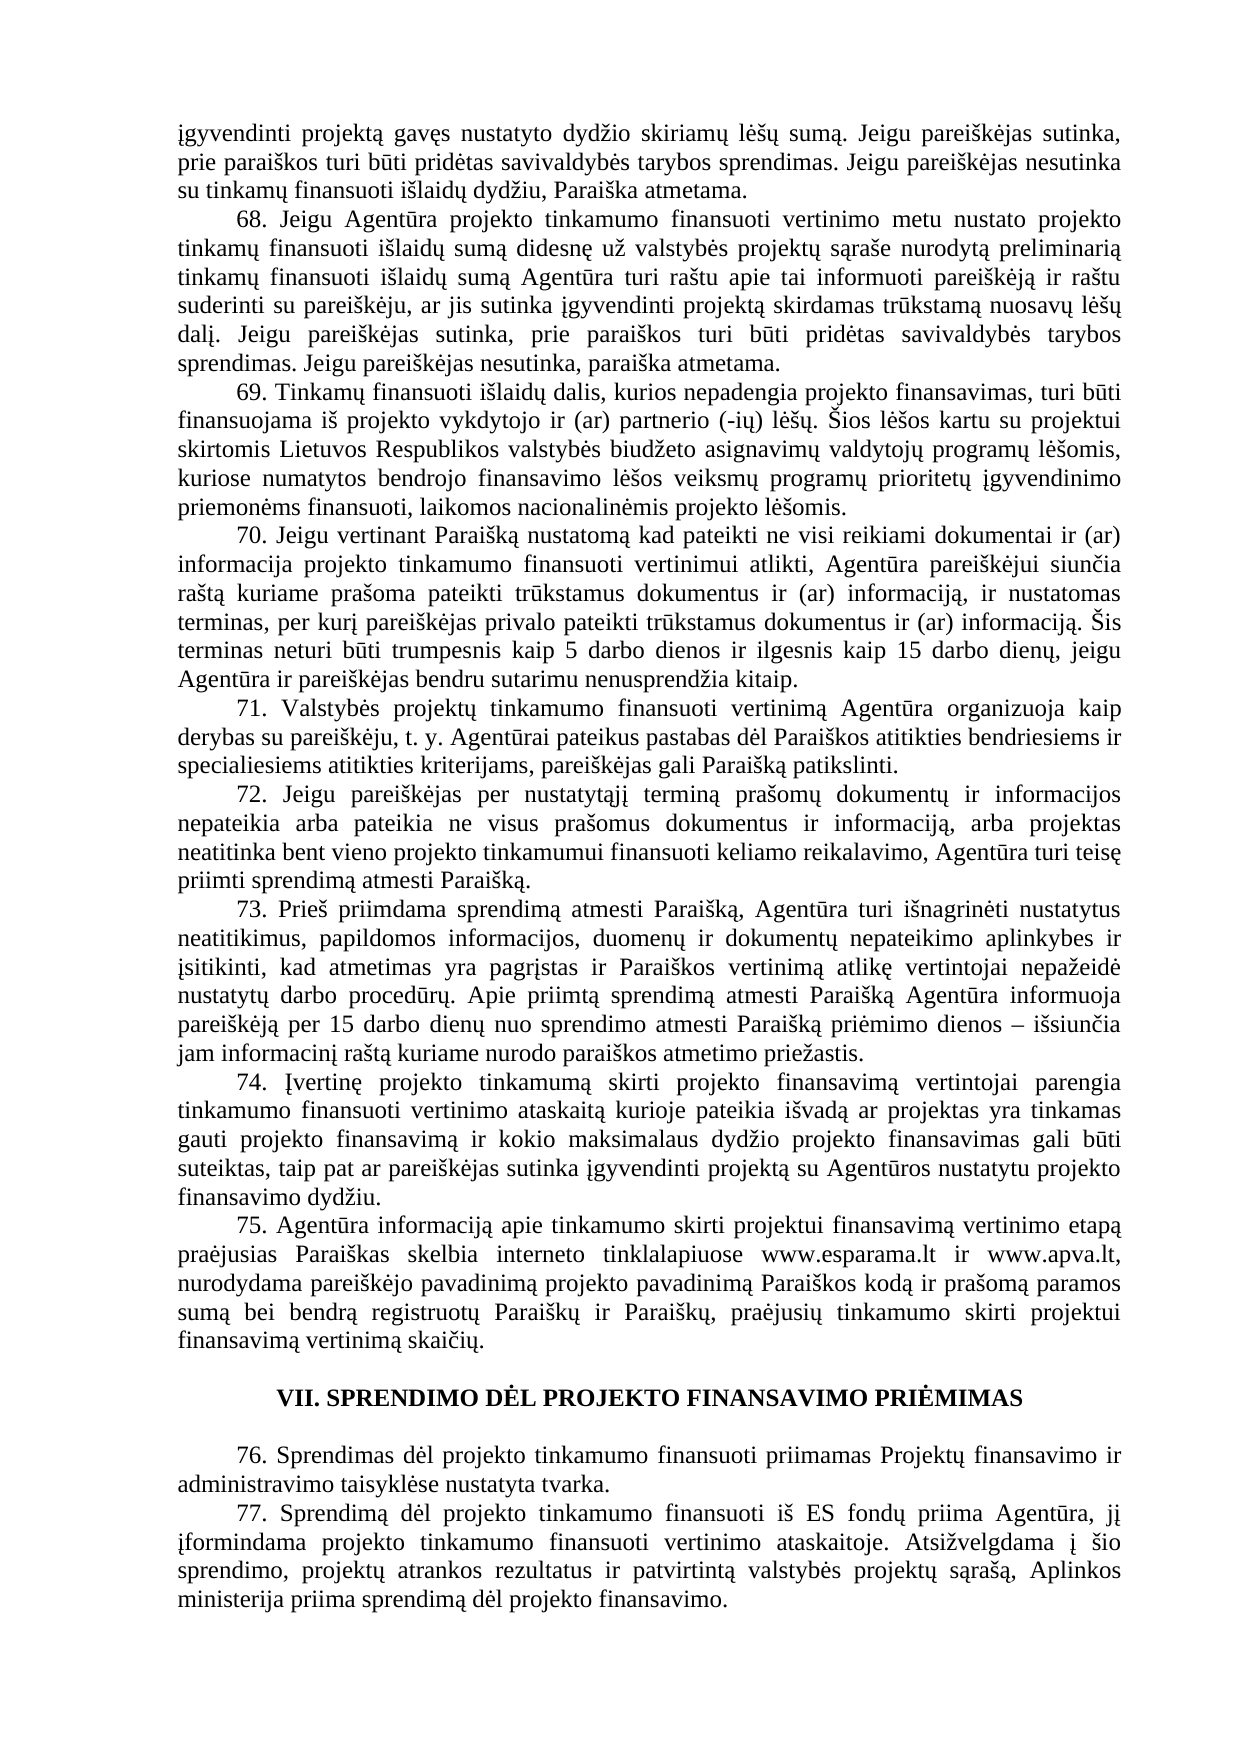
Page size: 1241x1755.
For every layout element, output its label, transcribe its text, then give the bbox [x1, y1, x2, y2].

text 74. Įvertinę projekto tinkamumą skirti projekto finansavimą vertintojai parengia tinkamumo finansuoti vertinimo ataskaitą kurioje pateikia išvadą ar projektas yra tinkamas gauti projekto finansavimą ir kokio maksimalaus dydžio projekto finansavimas gali būti suteiktas, taip pat ar pareiškėjas sutinka įgyvendinti projektą su Agentūros nustatytu projekto finansavimo dydžiu. [177, 1067, 1122, 1211]
text 76. Sprendimas dėl projekto tinkamumo finansuoti priimamas Projektų finansavimo ir administravimo taisyklėse nustatyta tvarka. [177, 1441, 1122, 1498]
text 72. Jeigu pareiškėjas per nustatytąjį terminą prašomų dokumentų ir informacijos nepateikia arba pateikia ne visus prašomus dokumentus ir informaciją, arba projektas neatitinka bent vieno projekto tinkamumui finansuoti keliamo reikalavimo, Agentūra turi teisę priimti sprendimą atmesti Paraišką. [177, 779, 1122, 894]
text 68. Jeigu Agentūra projekto tinkamumo finansuoti vertinimo metu nustato projekto tinkamų finansuoti išlaidų sumą didesnę už valstybės projektų sąraše nurodytą preliminarią tinkamų finansuoti išlaidų sumą Agentūra turi raštu apie tai informuoti pareiškėją ir raštu suderinti su pareiškėju, ar jis sutinka įgyvendinti projektą skirdamas trūkstamą nuosavų lėšų dalį. Jeigu pareiškėjas sutinka, prie paraiškos turi būti pridėtas savivaldybės tarybos sprendimas. Jeigu pareiškėjas nesutinka, paraiška atmetama. [177, 204, 1122, 377]
text 73. Prieš priimdama sprendimą atmesti Paraišką, Agentūra turi išnagrinėti nustatytus neatitikimus, papildomos informacijos, duomenų ir dokumentų nepateikimo aplinkybes ir įsitikinti, kad atmetimas yra pagrįstas ir Paraiškos vertinimą atlikę vertintojai nepažeidė nustatytų darbo procedūrų. Apie priimtą sprendimą atmesti Paraišką Agentūra informuoja pareiškėją per 15 darbo dienų nuo sprendimo atmesti Paraišką priėmimo dienos – išsiunčia jam informacinį raštą kuriame nurodo paraiškos atmetimo priežastis. [177, 894, 1122, 1067]
text 69. Tinkamų finansuoti išlaidų dalis, kurios nepadengia projekto finansavimas, turi būti finansuojama iš projekto vykdytojo ir (ar) partnerio (-ių) lėšų. Šios lėšos kartu su projektui skirtomis Lietuvos Respublikos valstybės biudžeto asignavimų valdytojų programų lėšomis, kuriose numatytos bendrojo finansavimo lėšos veiksmų programų prioritetų įgyvendinimo priemonėms finansuoti, laikomos nacionalinėmis projekto lėšomis. [177, 377, 1122, 521]
text 71. Valstybės projektų tinkamumo finansuoti vertinimą Agentūra organizuoja kaip derybas su pareiškėju, t. y. Agentūrai pateikus pastabas dėl Paraiškos atitikties bendriesiems ir specialiesiems atitikties kriterijams, pareiškėjas gali Paraišką patikslinti. [177, 693, 1122, 779]
text VII. SPRENDIMO DĖL PROJEKTO FINANSAVIMO PRIĖMIMAS [177, 1383, 1122, 1412]
text 70. Jeigu vertinant Paraišką nustatomą kad pateikti ne visi reikiami dokumentai ir (ar) informacija projekto tinkamumo finansuoti vertinimui atlikti, Agentūra pareiškėjui siunčia raštą kuriame prašoma pateikti trūkstamus dokumentus ir (ar) informaciją, ir nustatomas terminas, per kurį pareiškėjas privalo pateikti trūkstamus dokumentus ir (ar) informaciją. Šis terminas neturi būti trumpesnis kaip 5 darbo dienos ir ilgesnis kaip 15 darbo dienų, jeigu Agentūra ir pareiškėjas bendru sutarimu nenusprendžia kitaip. [177, 521, 1122, 693]
text 77. Sprendimą dėl projekto tinkamumo finansuoti iš ES fondų priima Agentūra, jį įformindama projekto tinkamumo finansuoti vertinimo ataskaitoje. Atsižvelgdama į šio sprendimo, projektų atrankos rezultatus ir patvirtintą valstybės projektų sąrašą, Aplinkos ministerija priima sprendimą dėl projekto finansavimo. [177, 1498, 1122, 1613]
text įgyvendinti projektą gavęs nustatyto dydžio skiriamų lėšų sumą. Jeigu pareiškėjas sutinka, prie paraiškos turi būti pridėtas savivaldybės tarybos sprendimas. Jeigu pareiškėjas nesutinka su tinkamų finansuoti išlaidų dydžiu, Paraiška atmetama. [177, 118, 1122, 204]
text 75. Agentūra informaciją apie tinkamumo skirti projektui finansavimą vertinimo etapą praėjusias Paraiškas skelbia interneto tinklalapiuose www.esparama.lt ir www.apva.lt, nurodydama pareiškėjo pavadinimą projekto pavadinimą Paraiškos kodą ir prašomą paramos sumą bei bendrą registruotų Paraiškų ir Paraiškų, praėjusių tinkamumo skirti projektui finansavimą vertinimą skaičių. [177, 1211, 1122, 1354]
